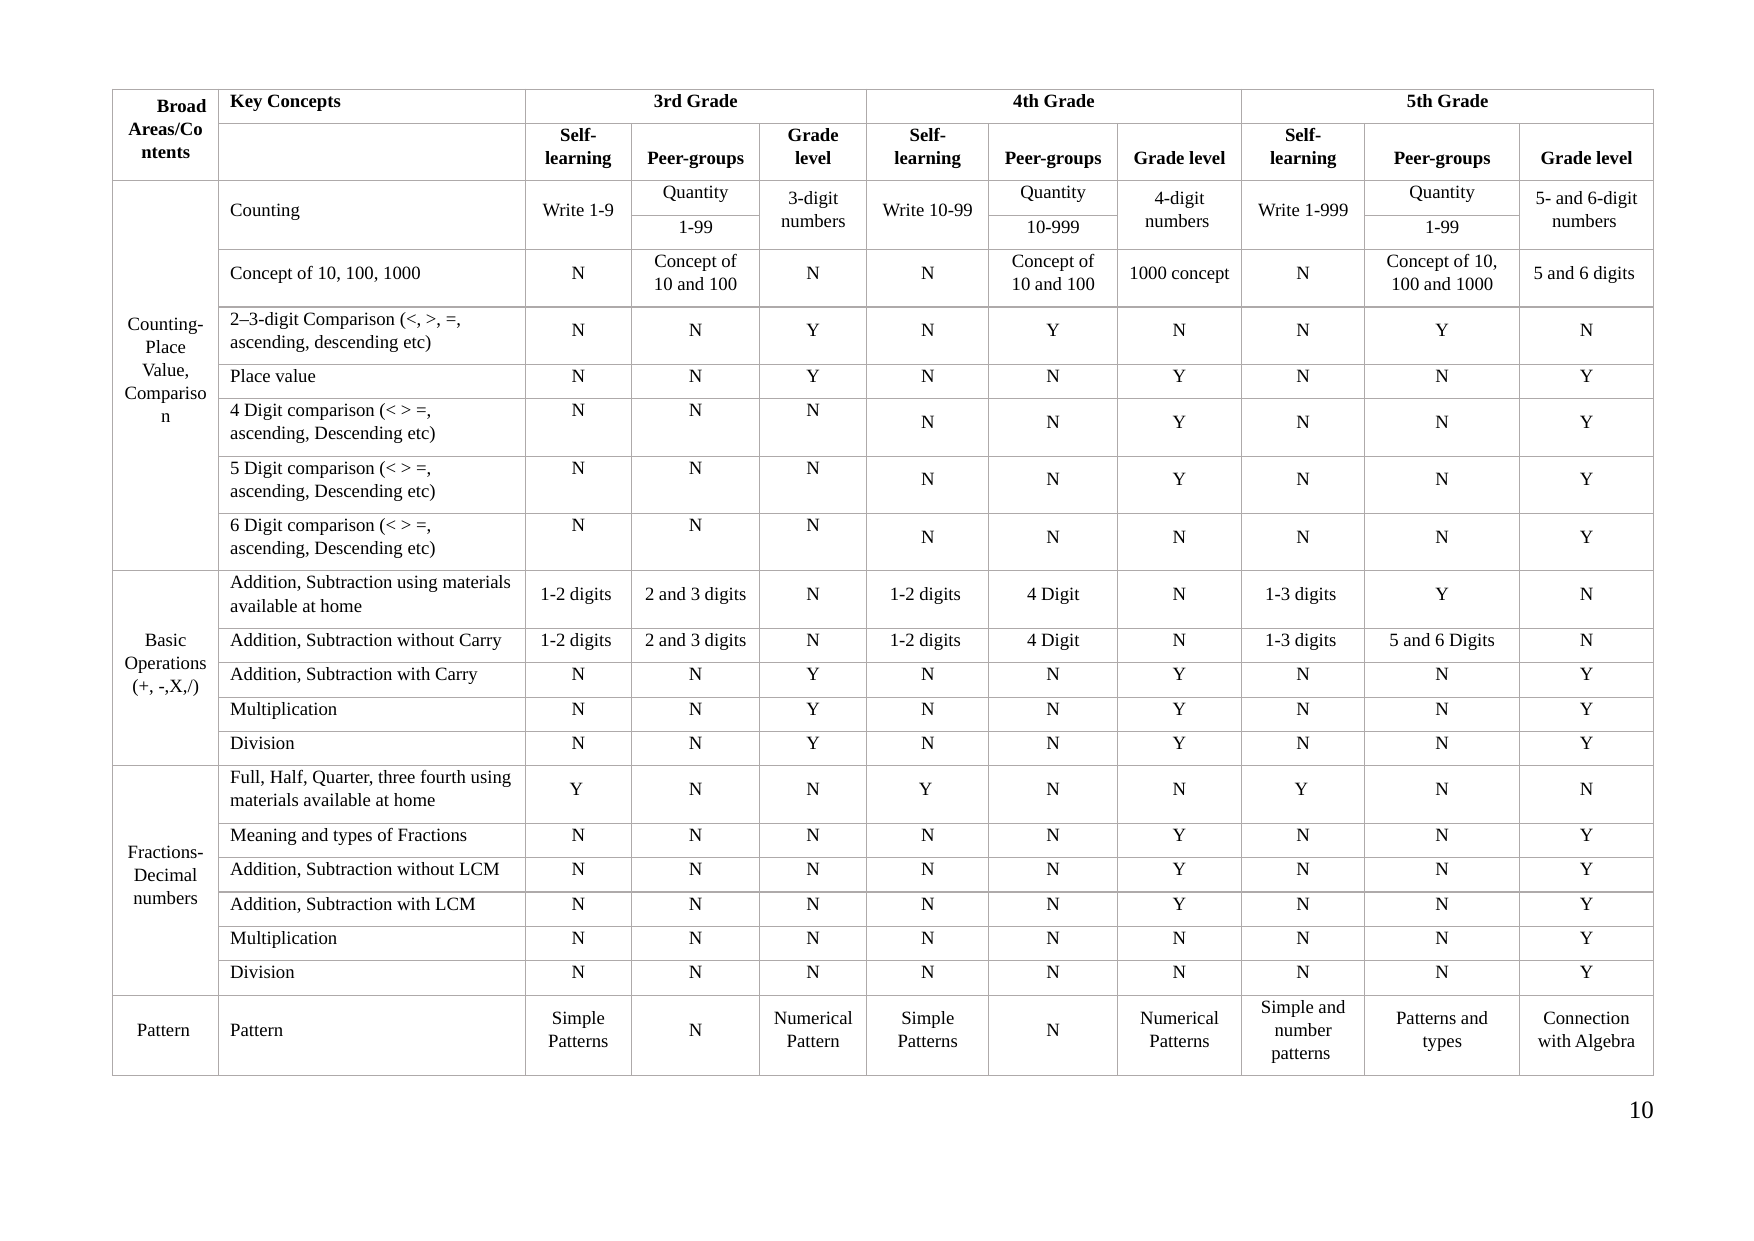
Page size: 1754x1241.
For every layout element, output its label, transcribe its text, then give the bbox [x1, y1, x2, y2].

table_cell N [1118, 571, 1241, 628]
table_cell Y [1520, 663, 1653, 697]
table_cell Simple Patterns [526, 996, 631, 1075]
table_cell N [1365, 961, 1519, 994]
table_cell N [760, 250, 866, 306]
table_cell 1-2 digits [867, 571, 988, 628]
table_cell [219, 124, 525, 180]
table_cell Counting [219, 181, 525, 249]
table_cell N [1365, 365, 1519, 398]
table_cell Y [1118, 732, 1241, 765]
table_cell Addition, Subtraction with LCM [219, 893, 525, 926]
table_cell N [526, 824, 631, 857]
table_cell N [760, 893, 866, 926]
table_cell N [989, 457, 1117, 513]
table_cell 3-digit numbers [760, 181, 866, 249]
table_cell N [1242, 308, 1364, 364]
table_cell N [526, 399, 631, 456]
table_cell 10-999 [989, 216, 1117, 249]
table_cell N [1242, 824, 1364, 857]
table_cell Quantity [632, 181, 759, 215]
table_cell N [760, 629, 866, 662]
table_cell Concept of 10, 100 and 1000 [1365, 250, 1519, 306]
table_cell N [1365, 858, 1519, 891]
table_cell Fractions- Decimal numbers [113, 766, 218, 994]
table_cell Y [989, 308, 1117, 364]
table_cell 5- and 6-digit numbers [1520, 181, 1653, 249]
table_cell N [867, 514, 988, 570]
table_cell N [1118, 927, 1241, 960]
table_cell Pattern [113, 996, 218, 1075]
table_cell N [1365, 893, 1519, 926]
table_cell N [989, 365, 1117, 398]
table_cell Grade level [760, 124, 866, 180]
table_cell N [989, 996, 1117, 1075]
table_cell Addition, Subtraction using materials available at home [219, 571, 525, 628]
table_cell Self-learning [526, 124, 631, 180]
table_cell N [867, 732, 988, 765]
table_cell N [1118, 629, 1241, 662]
table_cell N [867, 399, 988, 456]
table_cell 4 Digit [989, 571, 1117, 628]
table_cell N [1520, 766, 1653, 823]
table_cell N [526, 250, 631, 306]
table_cell 4 Digit [989, 629, 1117, 662]
table_cell Y [1520, 365, 1653, 398]
table_cell N [989, 766, 1117, 823]
table_cell Y [1520, 732, 1653, 765]
table_cell N [989, 399, 1117, 456]
table_cell N [632, 698, 759, 731]
table_cell 5 Digit comparison (< > =, ascending, Descending etc) [219, 457, 525, 513]
table_cell N [1365, 457, 1519, 513]
table_header 5th Grade [1242, 90, 1653, 123]
table_cell Connection with Algebra [1520, 996, 1653, 1075]
table_cell Concept of 10 and 100 [632, 250, 759, 306]
table_cell N [526, 858, 631, 891]
table_cell N [867, 457, 988, 513]
table_cell Simple and number patterns [1242, 996, 1364, 1075]
table_cell Y [1520, 698, 1653, 731]
table_cell N [989, 961, 1117, 994]
table_cell Numerical Patterns [1118, 996, 1241, 1075]
table_cell N [760, 399, 866, 456]
table_cell Basic Operations (+, -,X,/) [113, 571, 218, 765]
table_cell 1-99 [1365, 216, 1519, 249]
table_cell N [526, 457, 631, 513]
table_cell Y [1520, 514, 1653, 570]
table_cell Division [219, 732, 525, 765]
table_cell Y [1520, 824, 1653, 857]
table_cell N [1520, 571, 1653, 628]
table_cell N [1118, 308, 1241, 364]
table_cell Peer-groups [989, 124, 1117, 180]
table_cell N [989, 663, 1117, 697]
table_cell Simple Patterns [867, 996, 988, 1075]
table_cell N [867, 893, 988, 926]
table_cell Meaning and types of Fractions [219, 824, 525, 857]
table_cell N [1242, 250, 1364, 306]
table_cell N [632, 308, 759, 364]
table_cell Y [1520, 893, 1653, 926]
table_cell N [1242, 698, 1364, 731]
table_cell Y [760, 663, 866, 697]
table_cell N [632, 927, 759, 960]
table_header Key Concepts [219, 90, 525, 123]
table_cell N [1242, 961, 1364, 994]
table_cell N [1242, 893, 1364, 926]
table_header 4th Grade [867, 90, 1241, 123]
table_cell N [1365, 663, 1519, 697]
table_header Broad Areas/Contents [113, 90, 218, 180]
table_cell 1-3 digits [1242, 571, 1364, 628]
table_cell N [760, 961, 866, 994]
table_cell N [632, 996, 759, 1075]
table_cell Grade level [1520, 124, 1653, 180]
table_cell N [1242, 514, 1364, 570]
table_cell N [1365, 766, 1519, 823]
table_cell N [1242, 399, 1364, 456]
table_cell N [760, 824, 866, 857]
table_cell N [989, 514, 1117, 570]
table_cell 2–3-digit Comparison (<, >, =, ascending, descending etc) [219, 308, 525, 364]
table_cell Y [1520, 399, 1653, 456]
table_cell Y [1118, 365, 1241, 398]
table_cell 5 and 6 Digits [1365, 629, 1519, 662]
table_cell N [526, 698, 631, 731]
table_cell Full, Half, Quarter, three fourth using materials available at home [219, 766, 525, 823]
table_cell N [867, 308, 988, 364]
table_cell Y [1118, 399, 1241, 456]
table_cell N [1242, 457, 1364, 513]
table_cell N [1118, 961, 1241, 994]
table_cell N [632, 457, 759, 513]
table_cell Y [1118, 698, 1241, 731]
table_cell N [632, 514, 759, 570]
table_cell N [867, 927, 988, 960]
table_cell Y [1365, 308, 1519, 364]
table_cell Addition, Subtraction with Carry [219, 663, 525, 697]
table_cell N [1365, 399, 1519, 456]
table_cell N [1118, 514, 1241, 570]
table_cell 2 and 3 digits [632, 571, 759, 628]
table_cell 1-2 digits [526, 629, 631, 662]
table_cell Y [1118, 663, 1241, 697]
table_cell Addition, Subtraction without Carry [219, 629, 525, 662]
table_cell N [867, 250, 988, 306]
table_cell Peer-groups [632, 124, 759, 180]
table_cell N [632, 961, 759, 994]
table_cell N [760, 571, 866, 628]
table_cell N [1365, 927, 1519, 960]
table_cell N [1520, 629, 1653, 662]
table_cell Grade level [1118, 124, 1241, 180]
table_cell 2 and 3 digits [632, 629, 759, 662]
table_cell Y [760, 365, 866, 398]
table_cell Y [760, 698, 866, 731]
table_cell Numerical Pattern [760, 996, 866, 1075]
table_cell N [632, 663, 759, 697]
table_cell N [989, 824, 1117, 857]
table_cell Y [1242, 766, 1364, 823]
table_cell Multiplication [219, 927, 525, 960]
table_cell N [526, 365, 631, 398]
table_cell N [1242, 365, 1364, 398]
table_cell N [632, 893, 759, 926]
table_cell Y [1520, 457, 1653, 513]
table_cell N [526, 732, 631, 765]
table_cell Y [867, 766, 988, 823]
table_cell N [526, 663, 631, 697]
table_cell Y [1520, 858, 1653, 891]
table_cell Division [219, 961, 525, 994]
table_cell Write 1-999 [1242, 181, 1364, 249]
table_cell N [867, 824, 988, 857]
table_cell Pattern [219, 996, 525, 1075]
table_cell N [632, 766, 759, 823]
table_cell Patterns and types [1365, 996, 1519, 1075]
table_cell N [1118, 766, 1241, 823]
table_cell N [1520, 308, 1653, 364]
table_cell Counting- Place Value, Comparison [113, 181, 218, 570]
table_cell N [989, 927, 1117, 960]
table_cell N [1365, 698, 1519, 731]
table_cell 1-2 digits [867, 629, 988, 662]
table_cell N [989, 858, 1117, 891]
table_cell N [867, 698, 988, 731]
table_cell Y [1118, 824, 1241, 857]
table_cell Self-learning [867, 124, 988, 180]
table_cell N [1365, 514, 1519, 570]
table_cell N [1365, 732, 1519, 765]
table_cell Place value [219, 365, 525, 398]
table_cell 1000 concept [1118, 250, 1241, 306]
table_cell Addition, Subtraction without LCM [219, 858, 525, 891]
table_cell N [632, 365, 759, 398]
table_cell 4-digit numbers [1118, 181, 1241, 249]
table_cell Write 10-99 [867, 181, 988, 249]
table_cell N [1242, 927, 1364, 960]
table_cell Self-learning [1242, 124, 1364, 180]
table_cell Y [1520, 961, 1653, 994]
table_cell N [867, 961, 988, 994]
table_cell N [1242, 732, 1364, 765]
table_cell N [989, 732, 1117, 765]
table_cell Write 1-9 [526, 181, 631, 249]
table_cell N [526, 927, 631, 960]
table_cell N [760, 766, 866, 823]
table_cell N [632, 399, 759, 456]
table_cell Y [1118, 858, 1241, 891]
table_cell 1-3 digits [1242, 629, 1364, 662]
table_cell N [632, 858, 759, 891]
table_cell Y [1118, 893, 1241, 926]
table_cell N [632, 732, 759, 765]
table_cell Y [1118, 457, 1241, 513]
table_cell Concept of 10 and 100 [989, 250, 1117, 306]
table_cell Concept of 10, 100, 1000 [219, 250, 525, 306]
table_cell Quantity [1365, 181, 1519, 215]
table_cell 1-2 digits [526, 571, 631, 628]
table_cell Multiplication [219, 698, 525, 731]
table_cell 5 and 6 digits [1520, 250, 1653, 306]
table_cell N [1365, 824, 1519, 857]
table_cell Y [760, 308, 866, 364]
table_cell N [989, 893, 1117, 926]
table_cell Y [1365, 571, 1519, 628]
table_header 3rd Grade [526, 90, 866, 123]
table_cell N [1242, 858, 1364, 891]
table_cell N [867, 858, 988, 891]
table_cell 1-99 [632, 216, 759, 249]
table_cell N [760, 858, 866, 891]
table_cell 6 Digit comparison (< > =, ascending, Descending etc) [219, 514, 525, 570]
table_cell N [632, 824, 759, 857]
table_cell N [989, 698, 1117, 731]
table_cell 4 Digit comparison (< > =, ascending, Descending etc) [219, 399, 525, 456]
table_cell N [760, 927, 866, 960]
table_cell N [526, 514, 631, 570]
table_cell N [526, 961, 631, 994]
table_cell Peer-groups [1365, 124, 1519, 180]
table_cell N [526, 308, 631, 364]
table_cell Y [1520, 927, 1653, 960]
table_cell N [1242, 663, 1364, 697]
table_cell N [867, 663, 988, 697]
table_cell Y [526, 766, 631, 823]
table_cell Quantity [989, 181, 1117, 215]
table_cell N [760, 457, 866, 513]
table_cell Y [760, 732, 866, 765]
table_cell N [526, 893, 631, 926]
table_cell N [867, 365, 988, 398]
table_cell N [760, 514, 866, 570]
